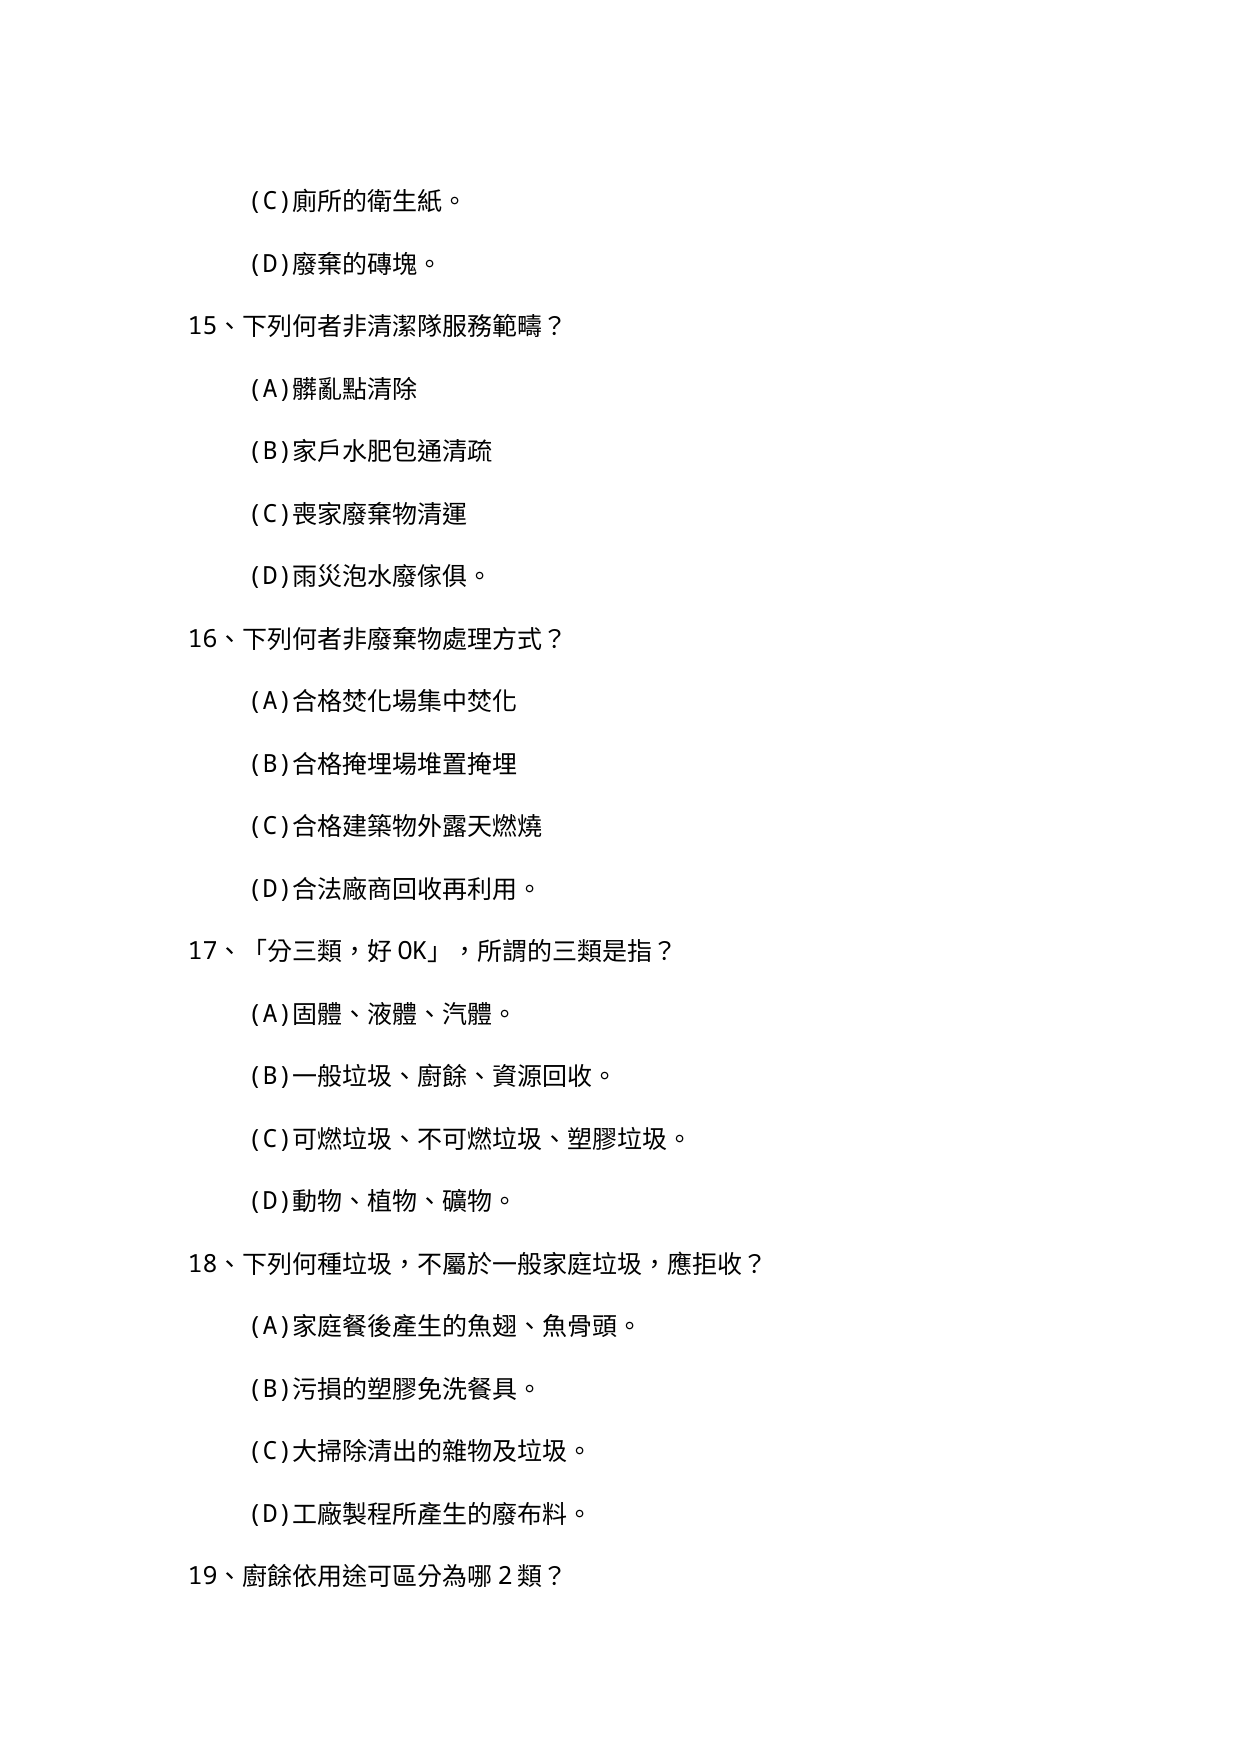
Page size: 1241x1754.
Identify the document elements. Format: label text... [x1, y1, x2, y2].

text (B)污損的塑膠免洗餐具。 [187, 1346, 1053, 1408]
text 16、下列何者非廢棄物處理方式？ [187, 596, 1053, 658]
text 18、下列何種垃圾，不屬於一般家庭垃圾，應拒收？ [187, 1221, 1053, 1283]
text (C)廁所的衛生紙。 [187, 158, 1053, 221]
text (C)合格建築物外露天燃燒 [187, 783, 1053, 846]
text 17、「分三類，好OK」，所謂的三類是指？ [187, 908, 1053, 971]
text (D)雨災泡水廢傢俱。 [187, 533, 1053, 596]
text (B)一般垃圾、廚餘、資源回收。 [187, 1033, 1053, 1096]
text (D)工廠製程所產生的廢布料。 [187, 1471, 1053, 1533]
text 19、廚餘依用途可區分為哪2類？ [187, 1533, 1053, 1596]
text (A)家庭餐後產生的魚翅、魚骨頭。 [187, 1283, 1053, 1346]
text (B)家戶水肥包通清疏 [187, 408, 1053, 471]
text (B)合格掩埋場堆置掩埋 [187, 721, 1053, 783]
text (A)合格焚化場集中焚化 [187, 658, 1053, 721]
text (D)合法廠商回收再利用。 [187, 846, 1053, 908]
text (D)動物、植物、礦物。 [187, 1158, 1053, 1221]
text (C)大掃除清出的雜物及垃圾。 [187, 1408, 1053, 1471]
text (C)喪家廢棄物清運 [187, 471, 1053, 533]
text (A)固體、液體、汽體。 [187, 971, 1053, 1033]
text (D)廢棄的磚塊。 [187, 221, 1053, 283]
text (C)可燃垃圾、不可燃垃圾、塑膠垃圾。 [187, 1096, 1053, 1158]
text 15、下列何者非清潔隊服務範疇？ [187, 283, 1053, 346]
text (A)髒亂點清除 [187, 346, 1053, 408]
